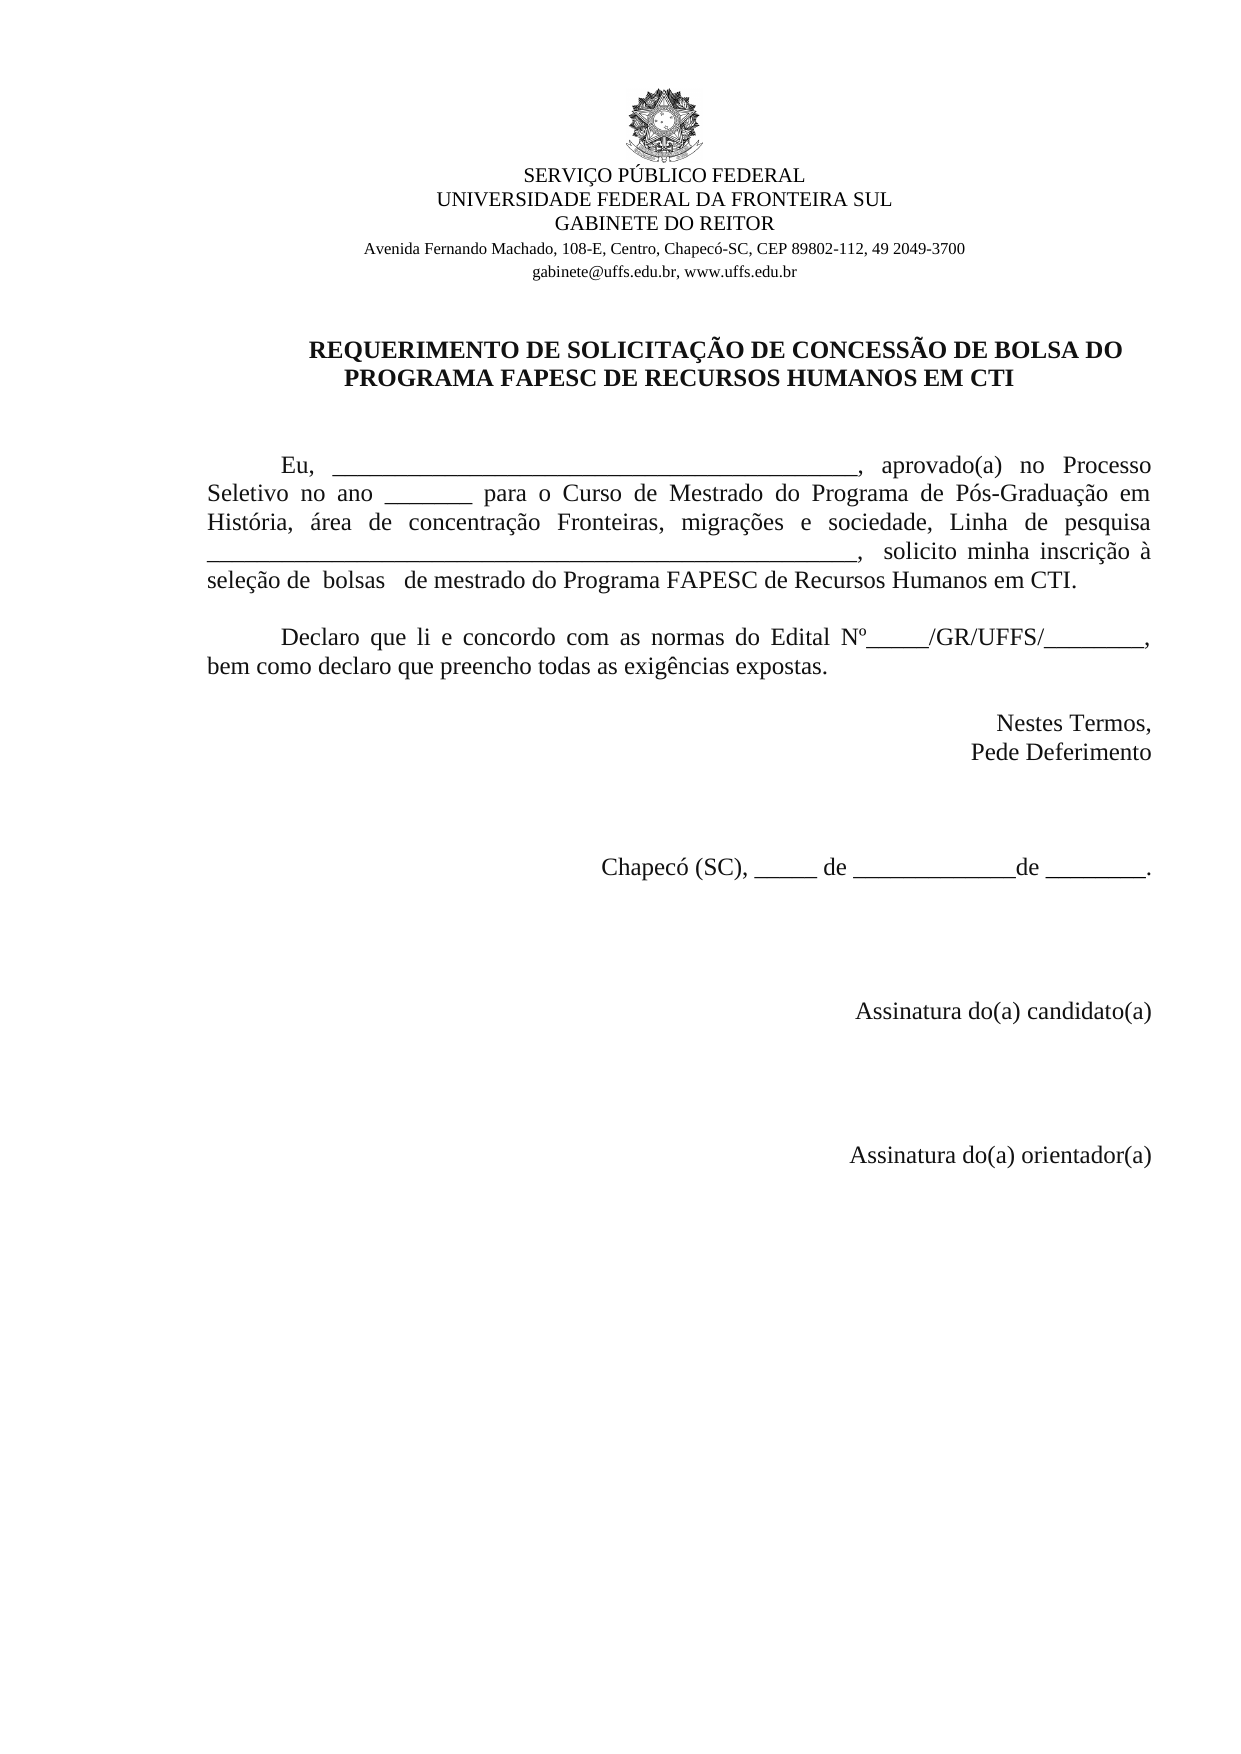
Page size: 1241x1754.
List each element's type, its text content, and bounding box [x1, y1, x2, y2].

text Chapecó (SC), _____ de _____________de ________. [207, 852, 1152, 881]
text Eu, __________________________________________, aprovado(a) no Processo Seletivo no ano _______ para o Curso de Mestrado do Programa de Pós-Graduação em História, área de concentração Fronteiras, migrações e sociedade, Linha de pesquisa ____________________________________________________, solicito minha inscrição à seleção de bolsas de mestrado do Programa FAPESC de Recursos Humanos em CTI. [207, 450, 1152, 593]
text Assinatura do(a) orientador(a) [207, 1140, 1152, 1168]
text Assinatura do(a) candidato(a) [207, 996, 1152, 1025]
text Nestes Termos, [207, 708, 1152, 737]
text Pede Deferimento [207, 737, 1152, 766]
text Declaro que li e concordo com as normas do Edital Nº_____/GR/UFFS/________, bem como declaro que preencho todas as exigências expostas. [207, 622, 1152, 680]
text REQUERIMENTO DE SOLICITAÇÃO DE CONCESSÃO DE BOLSA DO PROGRAMA FAPESC DE RECURSOS HUMANOS EM CTI [207, 335, 1152, 392]
